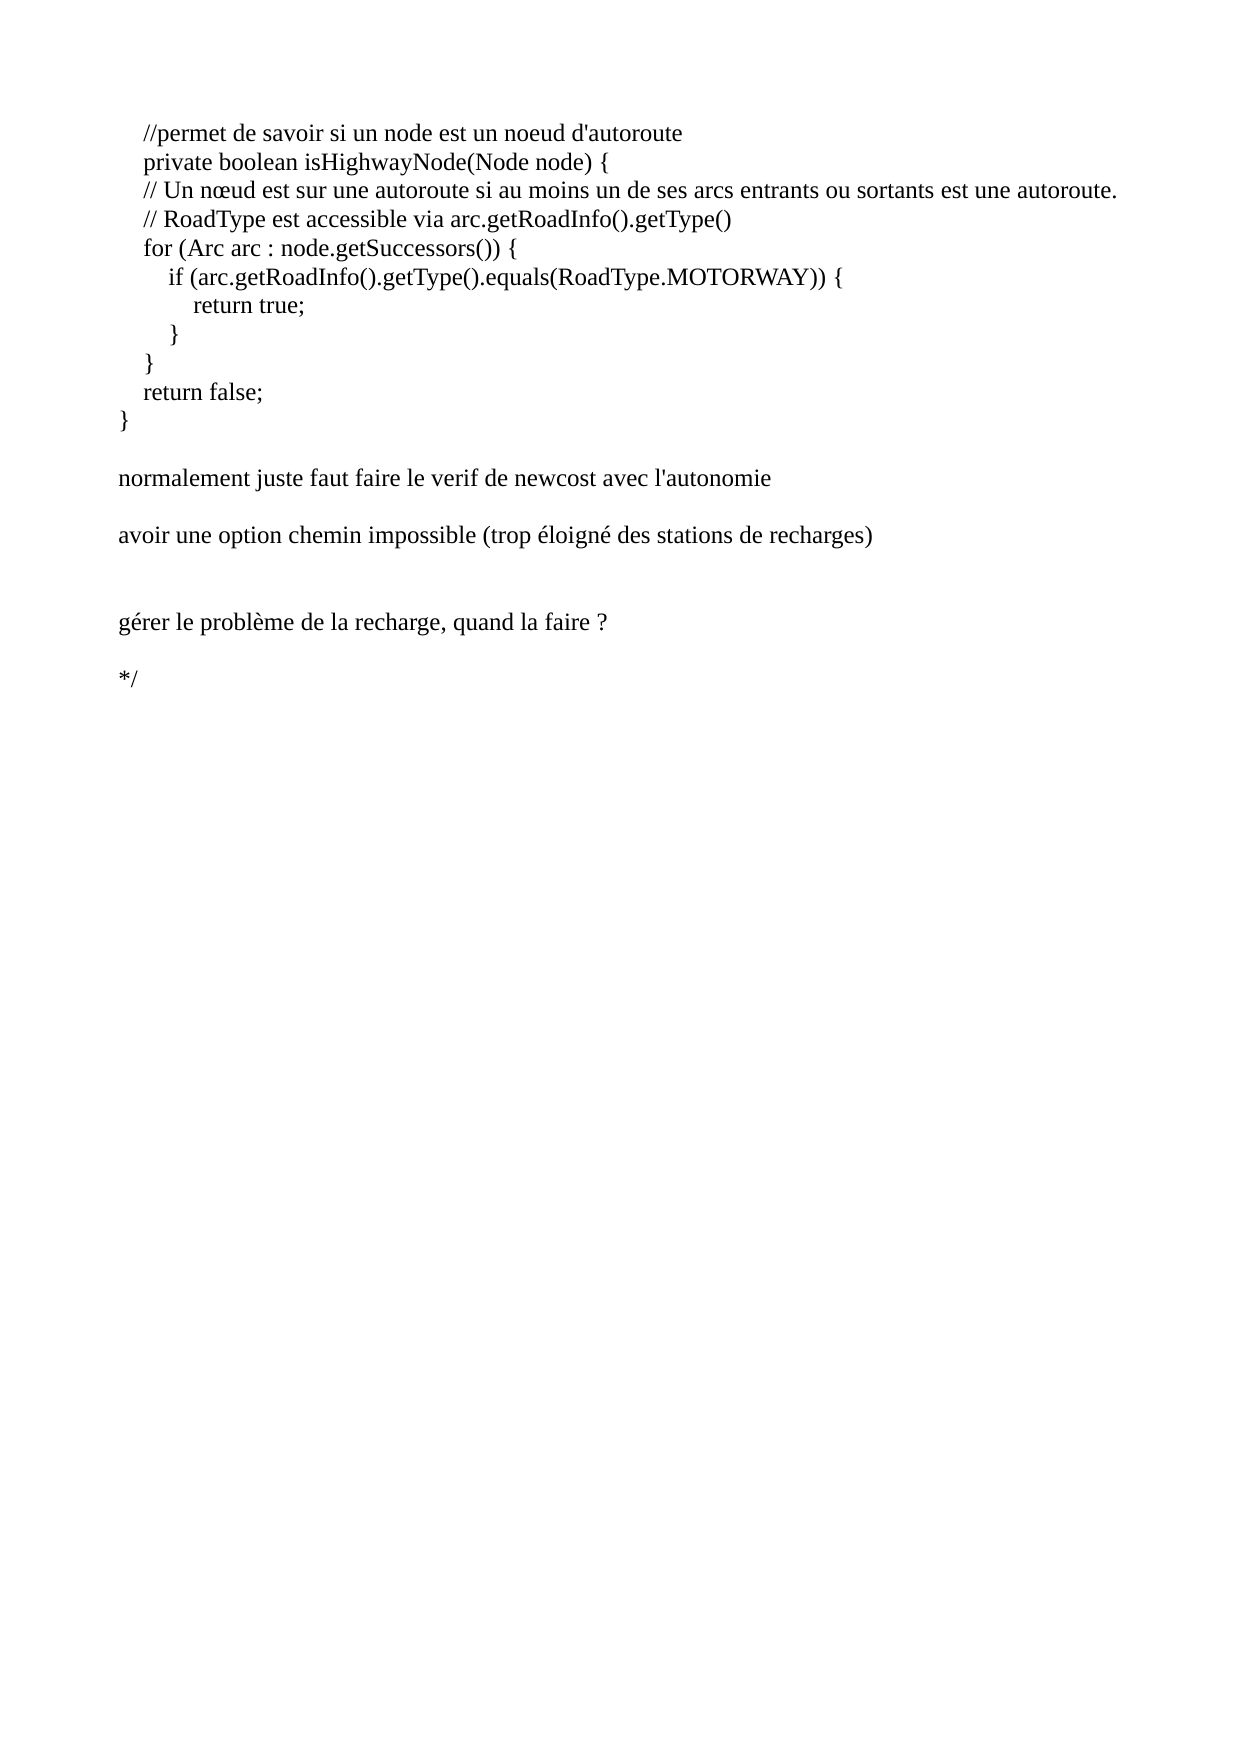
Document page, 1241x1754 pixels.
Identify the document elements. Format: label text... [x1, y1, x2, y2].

text } [118, 406, 1122, 434]
text normalement juste faut faire le verif de newcost avec l'autonomie [118, 463, 1122, 492]
text //permet de savoir si un node est un noeud d'autoroute [118, 118, 1122, 147]
text */ [118, 664, 1122, 693]
text gérer le problème de la recharge, quand la faire ? [118, 607, 1122, 636]
text return true; [118, 291, 1122, 319]
text if (arc.getRoadInfo().getType().equals(RoadType.MOTORWAY)) { [118, 262, 1122, 291]
text // Un nœud est sur une autoroute si au moins un de ses arcs entrants ou sortants est une autoroute. [118, 176, 1122, 204]
text } [118, 348, 1122, 377]
text for (Arc arc : node.getSuccessors()) { [118, 233, 1122, 262]
text } [118, 319, 1122, 348]
text private boolean isHighwayNode(Node node) { [118, 147, 1122, 176]
text return false; [118, 377, 1122, 406]
text // RoadType est accessible via arc.getRoadInfo().getType() [118, 204, 1122, 233]
text avoir une option chemin impossible (trop éloigné des stations de recharges) [118, 521, 1122, 549]
